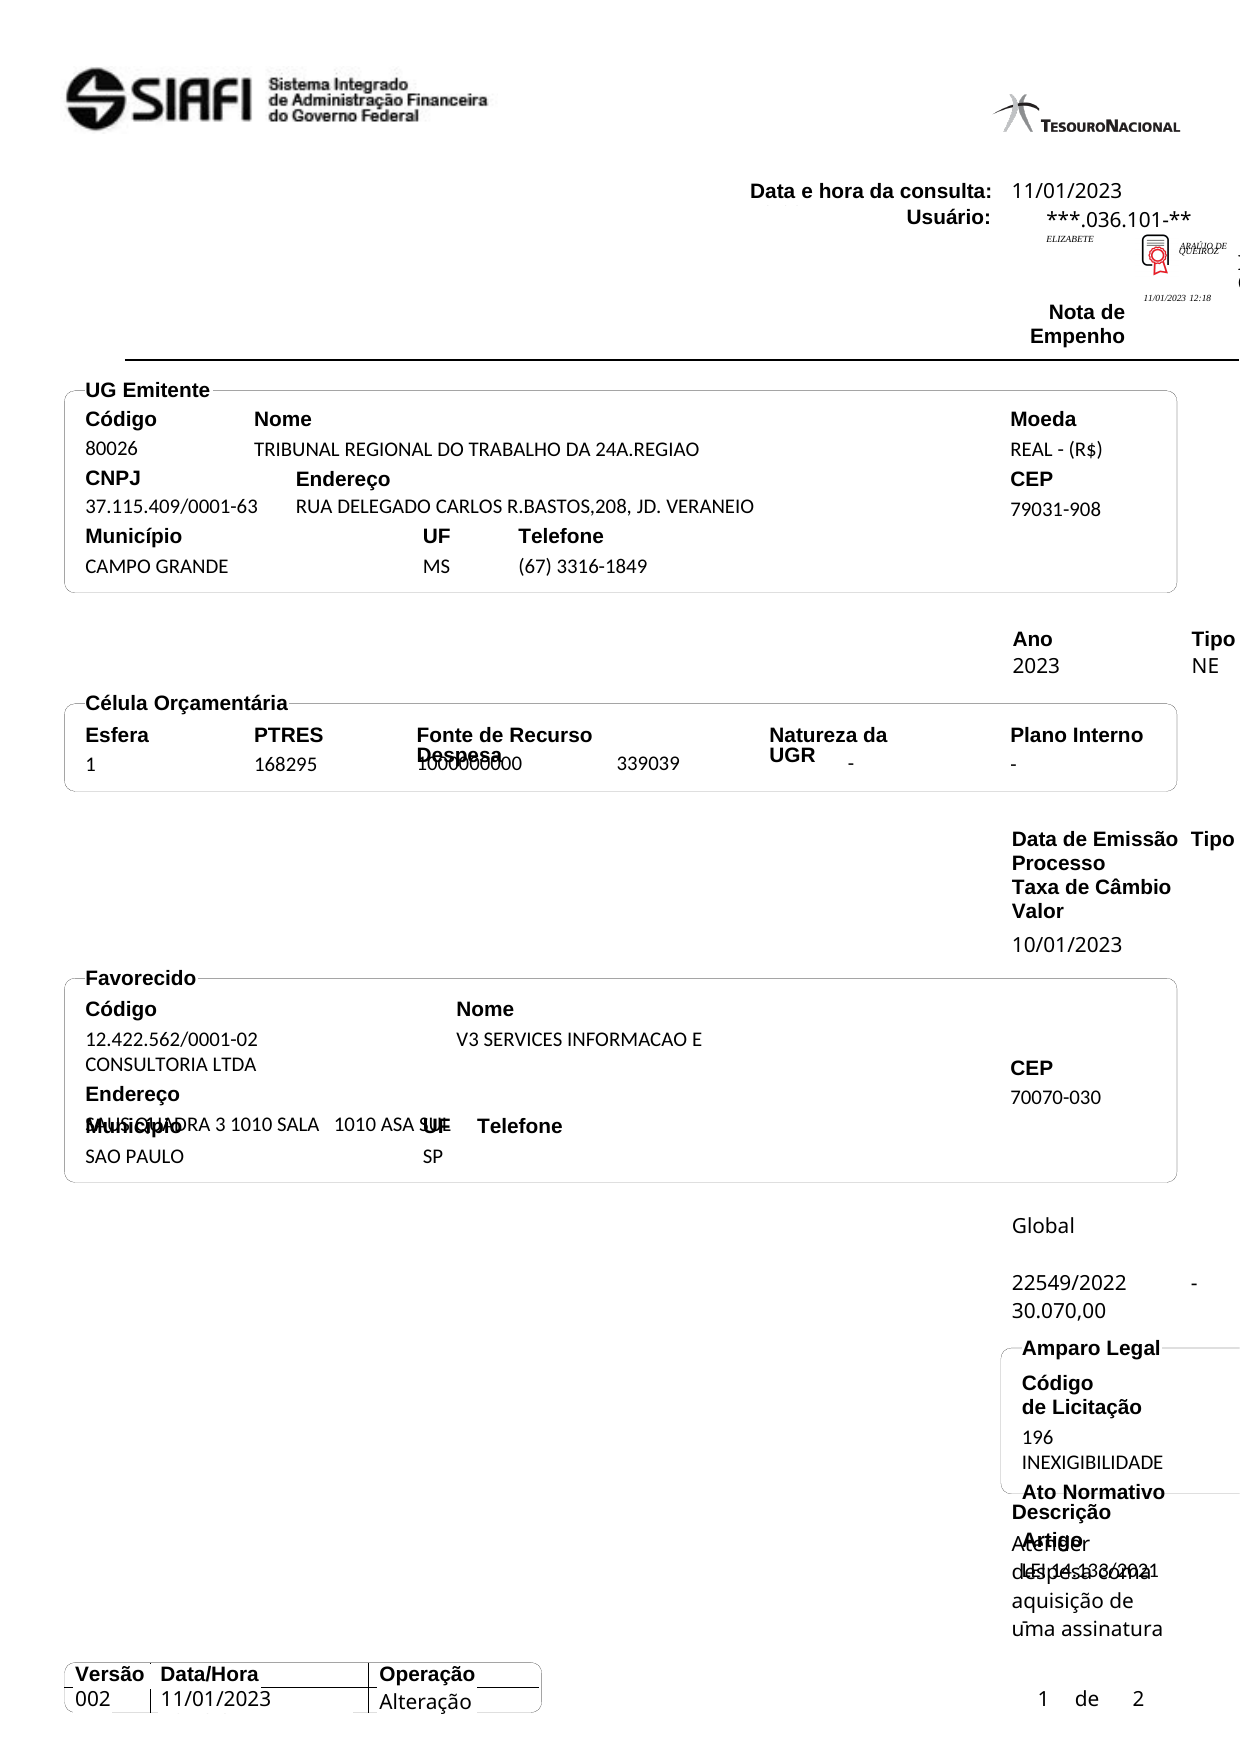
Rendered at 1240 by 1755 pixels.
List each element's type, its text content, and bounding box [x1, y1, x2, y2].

text ARAÚJO DE [1180, 242, 1229, 252]
subtitle Data de Emissão Tipo Processo Taxa de Câmbio Valor [1012, 827, 1239, 923]
text QUEIROZ [995, 250, 1135, 255]
text ***.036.101-** ELIZABETE [1046, 205, 1239, 249]
text Atender despesa coma aquisição de uma assinatura anual dos conteúdos da Coleção vLex Brasil Books andJornals da Biblioteca Digital vLex Informação Jurídica, da empresa V3 Services Informação e Consultoria LTDA., com acesso para 20 (vinte) usuários simultâneos, pelo período de 12 meses. [1011, 1529, 1169, 1643]
table_header Tipo [1125, 630, 1240, 655]
subtitle Nota de Empenho [995, 300, 1125, 348]
table_cell 2023 [1007, 655, 1125, 680]
table_header Ano [1007, 630, 1125, 655]
text 10/01/2023 Global 22549/2022 - 30.070,00 [1012, 930, 1239, 1325]
subtitle Usuário: [58, 205, 991, 229]
table_cell NE [1125, 655, 1240, 680]
text 11/01/2023 12:18 [1129, 294, 1212, 304]
subtitle Descrição [1012, 1500, 1239, 1524]
